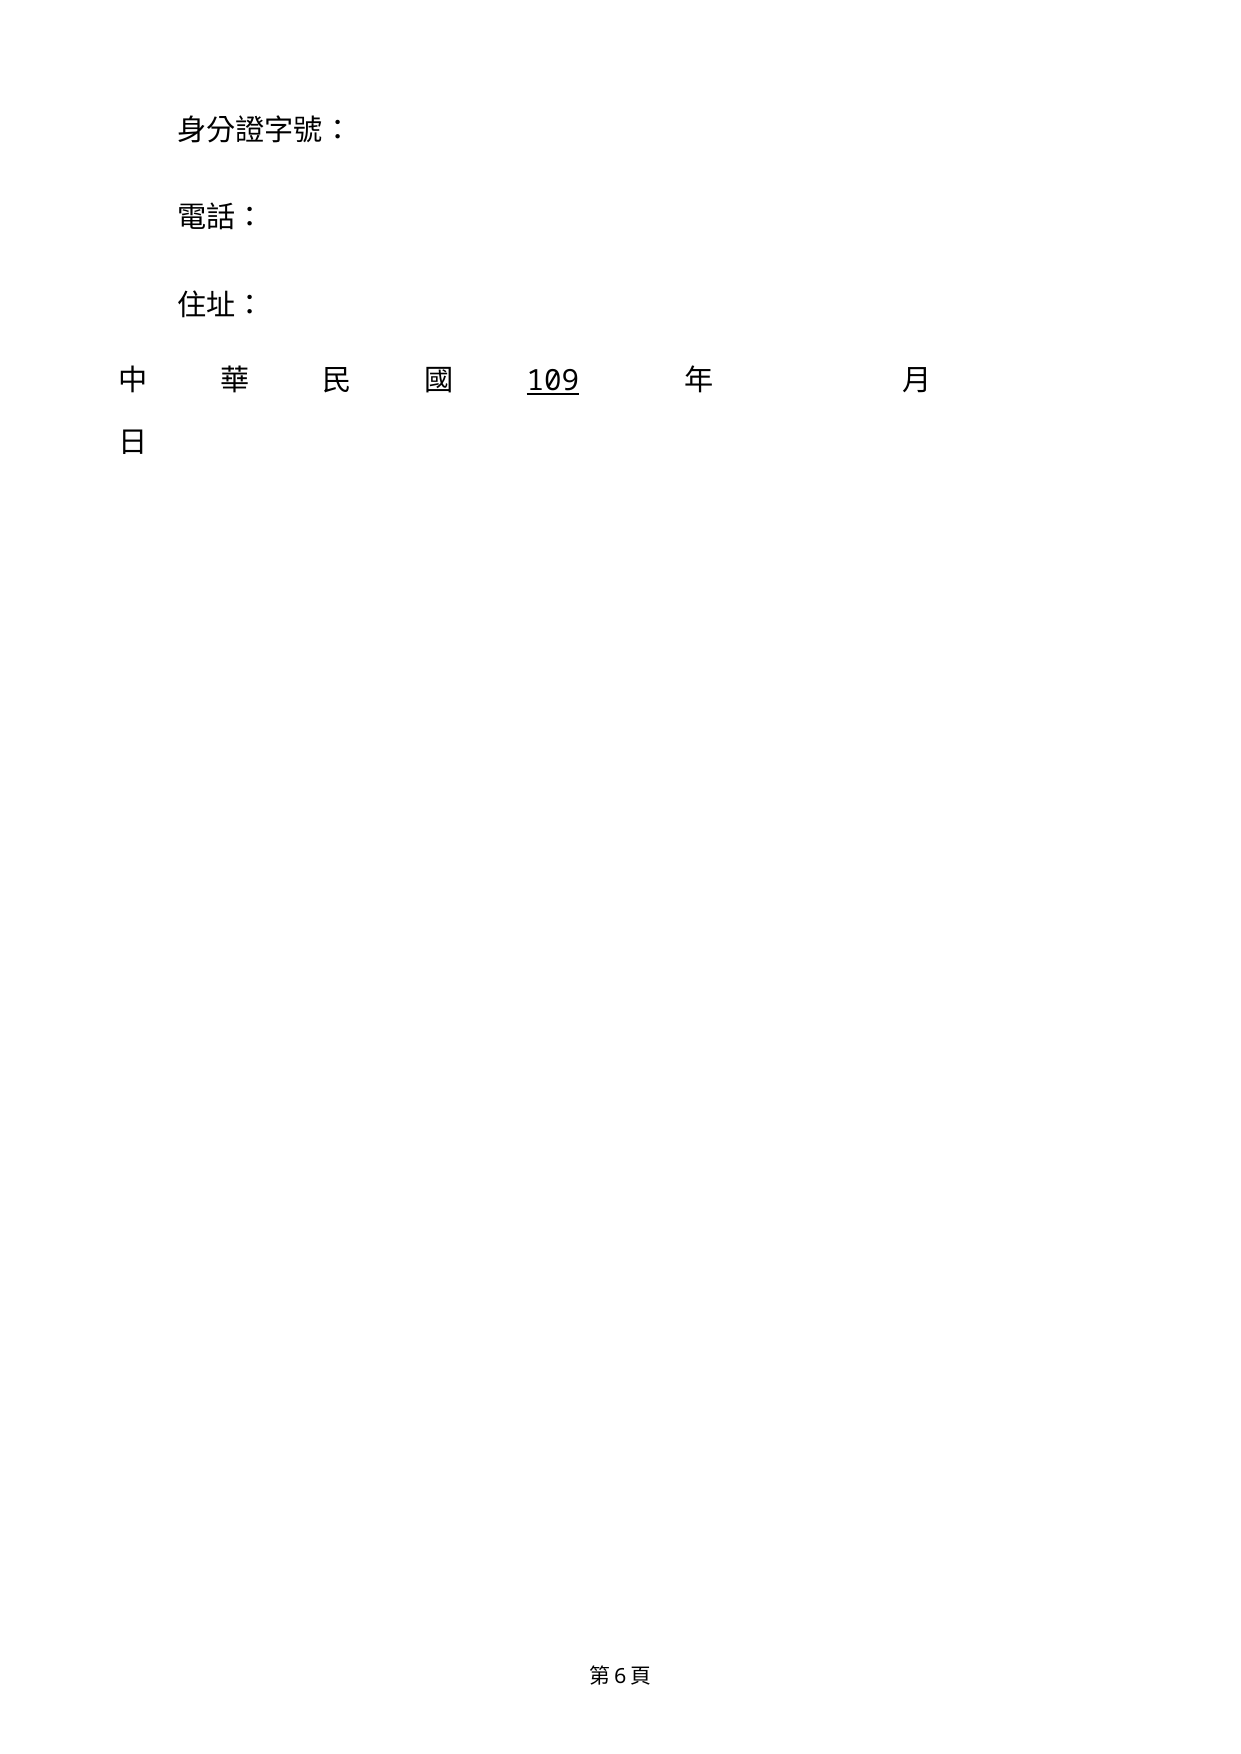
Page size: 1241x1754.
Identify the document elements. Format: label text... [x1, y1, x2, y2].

text 住址： [118, 261, 1122, 323]
text 身分證字號： [118, 86, 1122, 148]
text 電話： [118, 173, 1122, 236]
text 中 華 民 國 109 年 月 日 [118, 336, 1122, 461]
